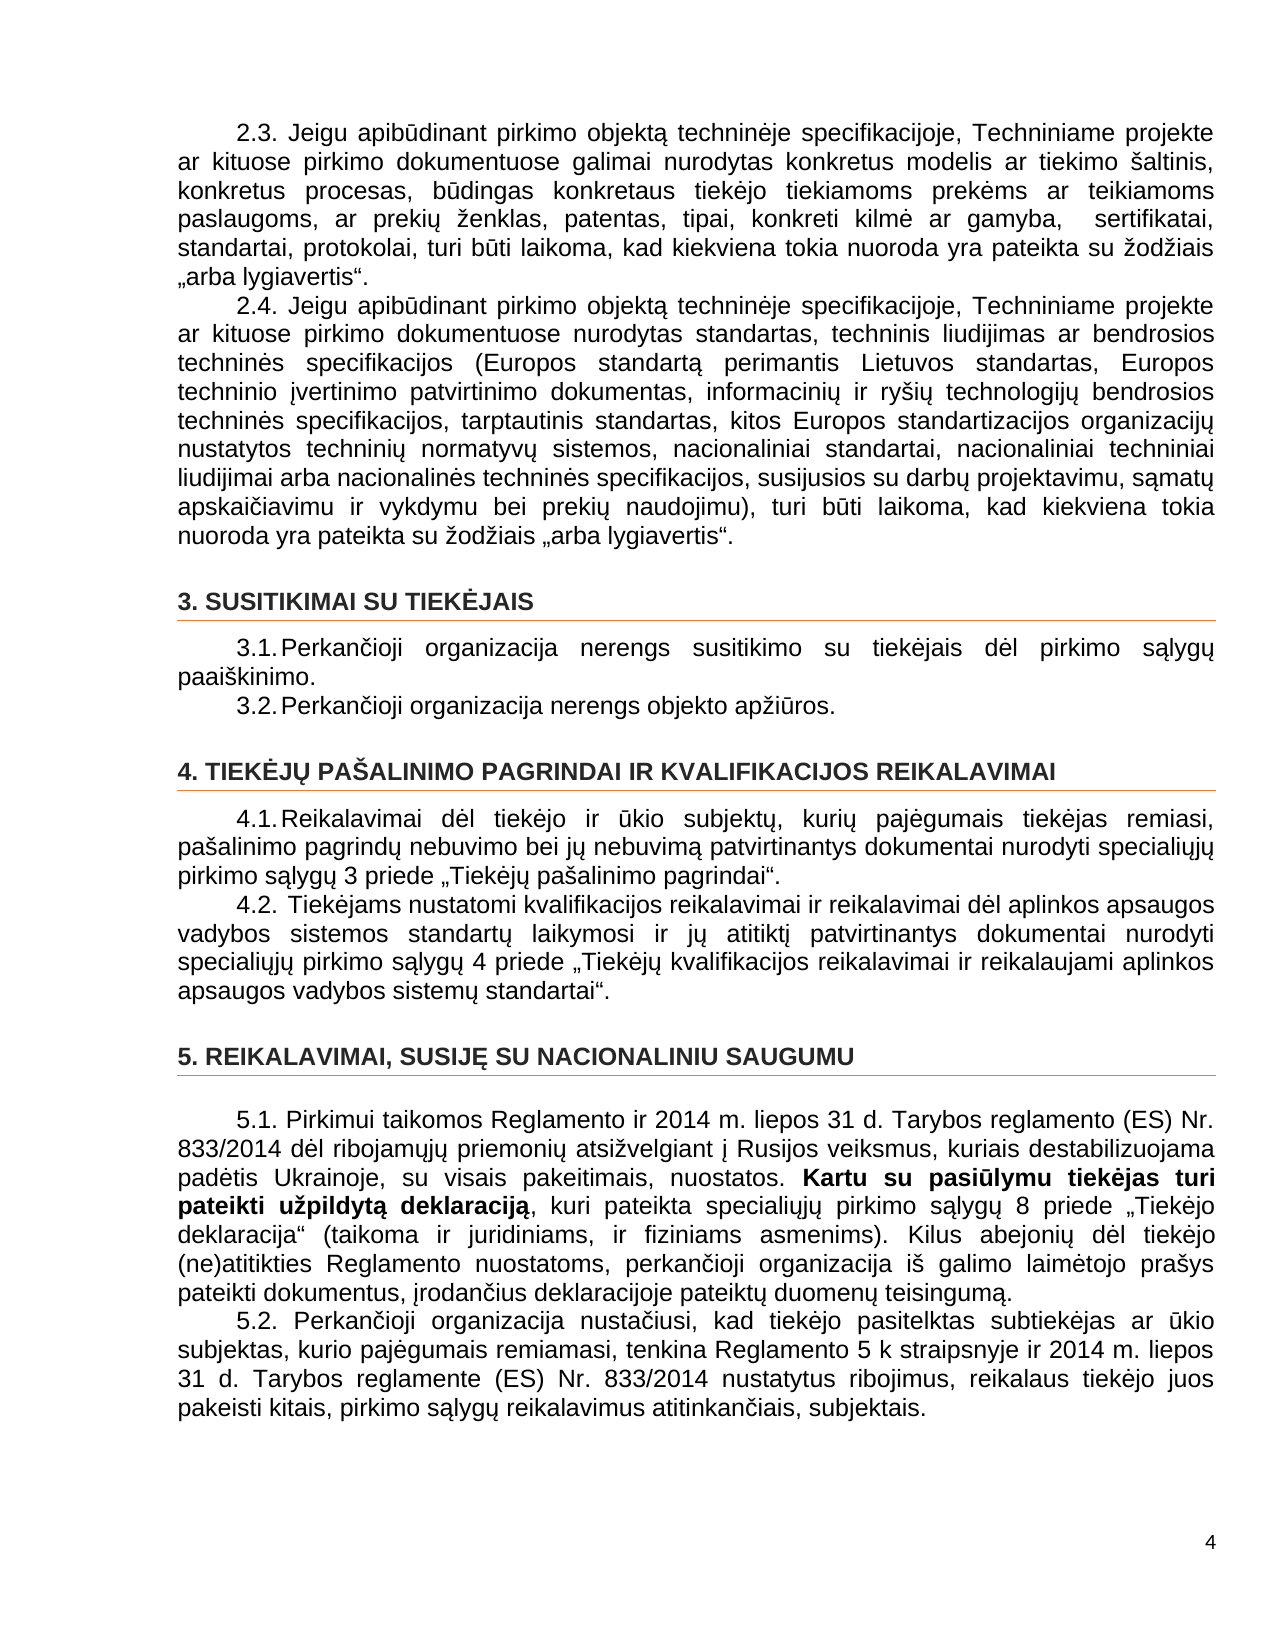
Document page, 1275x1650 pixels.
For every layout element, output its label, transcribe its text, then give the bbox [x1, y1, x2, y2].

text 5.1. Pirkimui taikomos Reglamento ir 2014 m. liepos 31 d. Tarybos reglamento (ES) Nr. 833/2014 dėl ribojamųjų priemonių atsižvelgiant į Rusijos veiksmus, kuriais destabilizuojama padėtis Ukrainoje, su visais pakeitimais, nuostatos. Kartu su pasiūlymu tiekėjas turi pateikti užpildytą deklaraciją, kuri pateikta specialiųjų pirkimo sąlygų 8 priede „Tiekėjo deklaracija“ (taikoma ir juridiniams, ir fiziniams asmenims). Kilus abejonių dėl tiekėjo (ne)atitikties Reglamento nuostatoms, perkančioji organizacija iš galimo laimėtojo prašys pateikti dokumentus, įrodančius deklaracijoje pateiktų duomenų teisingumą. [177, 1105, 1216, 1306]
subtitle 3. SUSITIKIMAI SU TIEKĖJAIS [177, 587, 1216, 620]
list Reikalavimai dėl tiekėjo ir ūkio subjektų, kurių pajėgumais tiekėjas remiasi, pašalinimo pagrindų nebuvimo bei jų nebuvimą patvirtinantys dokumentai nurodyti specialiųjų pirkimo sąlygų 3 priede „Tiekėjų pašalinimo pagrindai“. [177, 803, 1216, 890]
list Perkančioji organizacija nerengs susitikimo su tiekėjais dėl pirkimo sąlygų paaiškinimo. [177, 633, 1216, 691]
list 2.4. Jeigu apibūdinant pirkimo objektą techninėje specifikacijoje, Techniniame projekte ar kituose pirkimo dokumentuose nurodytas standartas, techninis liudijimas ar bendrosios techninės specifikacijos (Europos standartą perimantis Lietuvos standartas, Europos techninio įvertinimo patvirtinimo dokumentas, informacinių ir ryšių technologijų bendrosios techninės specifikacijos, tarptautinis standartas, kitos Europos standartizacijos organizacijų nustatytos techninių normatyvų sistemos, nacionaliniai standartai, nacionaliniai techniniai liudijimai arba nacionalinės techninės specifikacijos, susijusios su darbų projektavimu, sąmatų apskaičiavimu ir vykdymu bei prekių naudojimu), turi būti laikoma, kad kiekviena tokia nuoroda yra pateikta su žodžiais „arba lygiavertis“. [177, 291, 1216, 549]
list Perkančioji organizacija nerengs objekto apžiūros. [177, 691, 1216, 719]
text 5.2. Perkančioji organizacija nustačiusi, kad tiekėjo pasitelktas subtiekėjas ar ūkio subjektas, kurio pajėgumais remiamasi, tenkina Reglamento 5 k straipsnyje ir 2014 m. liepos 31 d. Tarybos reglamente (ES) Nr. 833/2014 nustatytus ribojimus, reikalaus tiekėjo juos pakeisti kitais, pirkimo sąlygų reikalavimus atitinkančiais, subjektais. [177, 1306, 1216, 1421]
subtitle 5. REIKALAVIMAI, SUSIJĘ SU NACIONALINIU SAUGUMU [177, 1042, 1216, 1075]
subtitle 4. TIEKĖJŲ PAŠALINIMO PAGRINDAI IR KVALIFIKACIJOS REIKALAVIMAI [177, 757, 1216, 790]
list 2.3. Jeigu apibūdinant pirkimo objektą techninėje specifikacijoje, Techniniame projekte ar kituose pirkimo dokumentuose galimai nurodytas konkretus modelis ar tiekimo šaltinis, konkretus procesas, būdingas konkretaus tiekėjo tiekiamoms prekėms ar teikiamoms paslaugoms, ar prekių ženklas, patentas, tipai, konkreti kilmė ar gamyba, sertifikatai, standartai, protokolai, turi būti laikoma, kad kiekviena tokia nuoroda yra pateikta su žodžiais „arba lygiavertis“. [177, 118, 1216, 291]
list Tiekėjams nustatomi kvalifikacijos reikalavimai ir reikalavimai dėl aplinkos apsaugos vadybos sistemos standartų laikymosi ir jų atitiktį patvirtinantys dokumentai nurodyti specialiųjų pirkimo sąlygų 4 priede „Tiekėjų kvalifikacijos reikalavimai ir reikalaujami aplinkos apsaugos vadybos sistemų standartai“. [177, 890, 1216, 1005]
